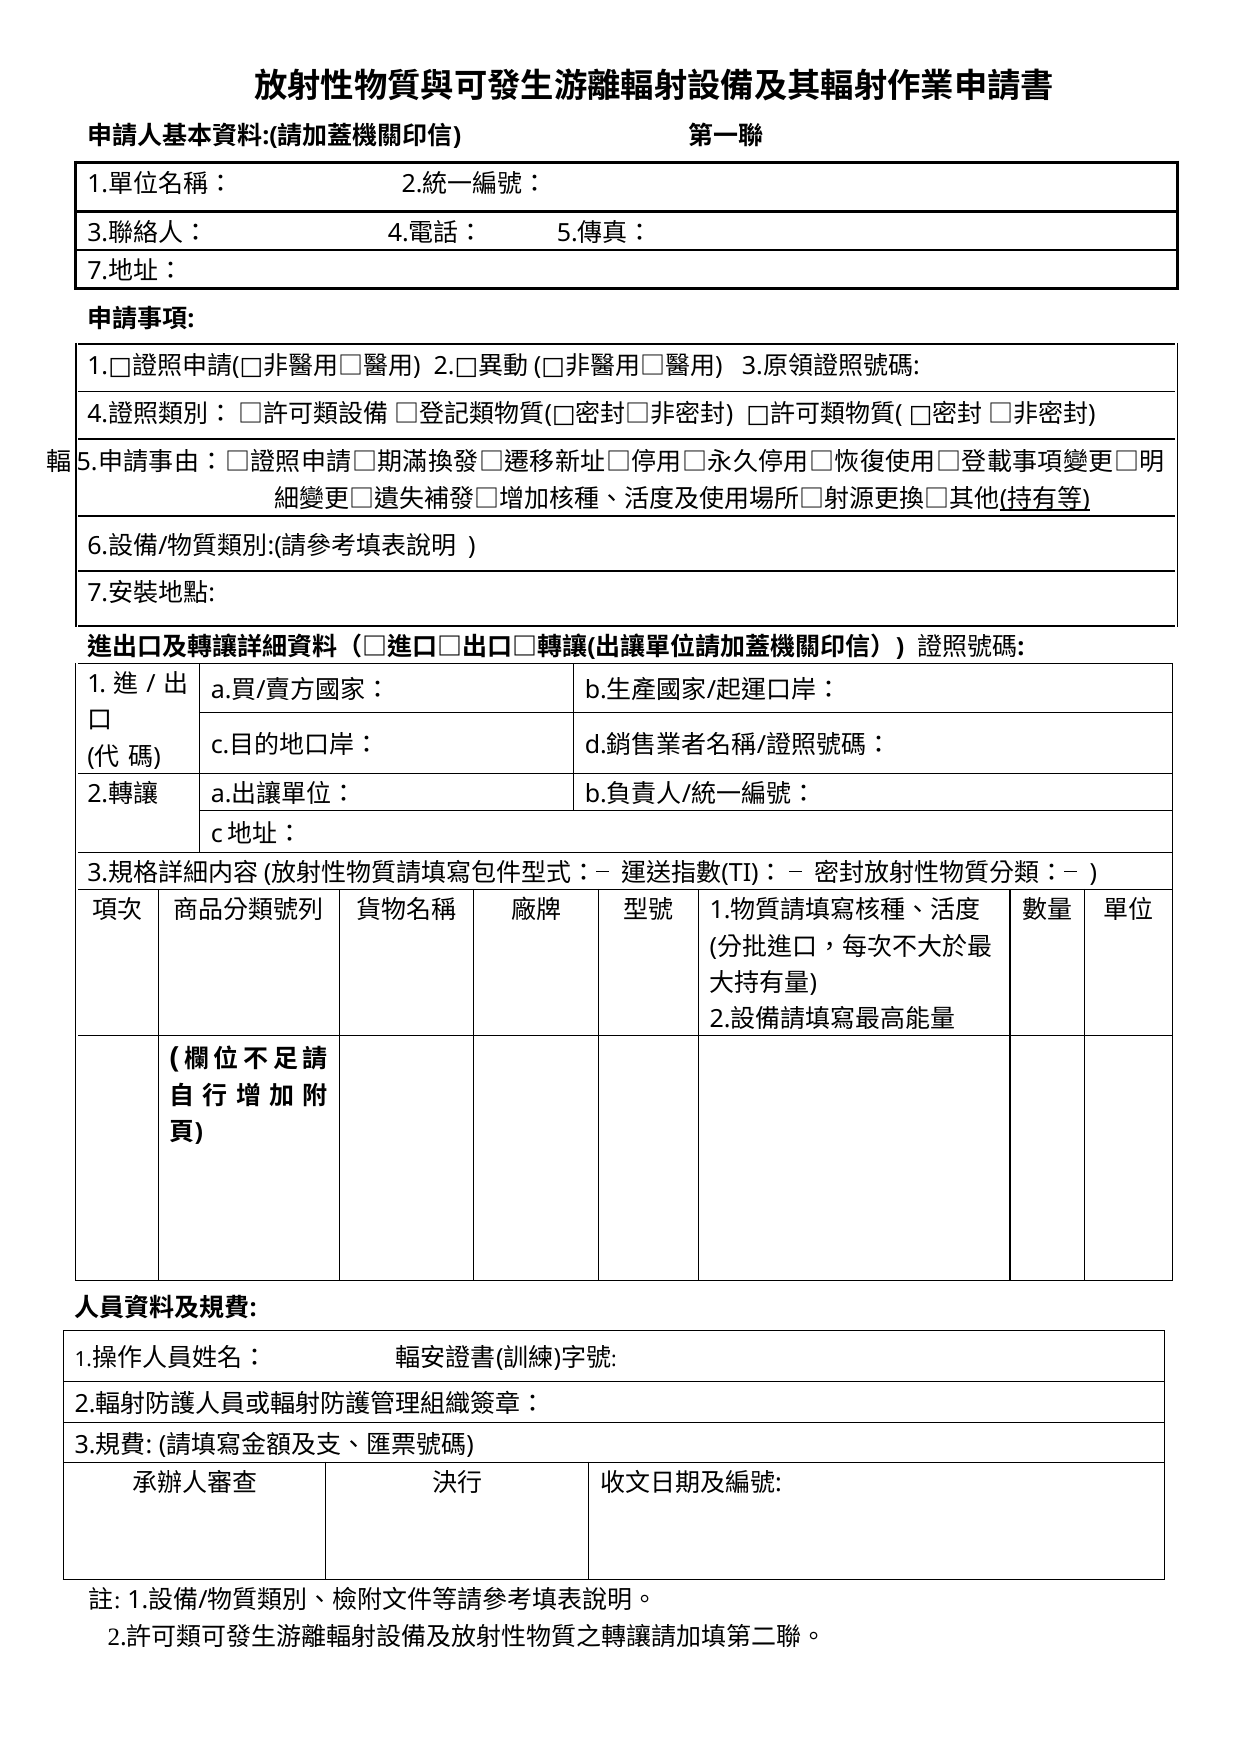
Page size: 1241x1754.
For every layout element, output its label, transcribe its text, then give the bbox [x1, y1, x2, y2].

text 2.許可類可發生游離輻射設備及放射性物質之轉讓請加填第二聯。 [89, 1616, 1169, 1652]
table_cell [1011, 1036, 1084, 1279]
table_cell 1.操作人員姓名： 輻安證書(訓練)字號: [64, 1331, 1164, 1381]
table_cell [599, 1036, 698, 1279]
table_cell 1.單位名稱： 2.統一編號： [77, 164, 1176, 210]
table_cell c.目的地口岸： [200, 713, 573, 772]
table_cell [474, 1036, 598, 1279]
table_cell (欄位不足請自行增加附頁) [159, 1036, 339, 1279]
table_cell [1173, 1035, 1178, 1279]
table_cell 決行 [326, 1463, 588, 1579]
table_cell 7.安裝地點: [77, 570, 1177, 625]
table_cell 廠牌 [474, 890, 598, 1035]
table_cell [1172, 625, 1178, 663]
table_cell [76, 1035, 158, 1279]
table_cell [1173, 663, 1178, 712]
table_cell a.買/賣方國家： [200, 664, 573, 712]
table_cell [1173, 712, 1178, 772]
table_cell 3.規費: (請填寫金額及支、匯票號碼) [64, 1423, 1164, 1462]
table_cell 單位 [1085, 890, 1172, 1035]
table_cell [1173, 889, 1178, 1035]
table_header 人員資料及規費: [63, 1281, 1164, 1330]
table_cell 收文日期及編號: [589, 1463, 1164, 1579]
table_cell 數量 [1011, 890, 1084, 1035]
table_cell 1.進/出口 (代 碼) [76, 663, 199, 772]
table_cell d.銷售業者名稱/證照號碼： [574, 713, 1172, 772]
table_cell 2.轉讓 [76, 773, 199, 852]
table_cell [1173, 852, 1178, 889]
table_cell 進出口及轉讓詳細資料（□進口□出口□轉讓(出讓單位請加蓋機關印信）) 證照號碼: [76, 625, 1172, 663]
text 註: 1.設備/物質類別、檢附文件等請參考填表說明。 [89, 1580, 1169, 1616]
table_cell 2.輻射防護人員或輻射防護管理組織簽章： [64, 1382, 1164, 1422]
table_cell 商品分類號列 [159, 890, 339, 1035]
table_header 放射性物質與可發生游離輻射設備及其輻射作業申請書 [76, 59, 1178, 107]
table_cell 項次 [76, 889, 158, 1035]
table_cell 型號 [599, 890, 698, 1035]
table_cell 貨物名稱 [340, 890, 473, 1035]
table_cell [1173, 810, 1178, 852]
table_cell 6.設備/物質類別:(請參考填表說明 ) [77, 515, 1177, 570]
table_cell 承辦人審查 [64, 1463, 325, 1579]
table_cell 1.物質請填寫核種、活度 (分批進口，每次不大於最大持有量) 2.設備請填寫最高能量 [699, 890, 1009, 1035]
table_cell 3.規格詳細内容 (放射性物質請填寫包件型式：╴運送指數(TI)： ╴密封放射性物質分類：╴) [76, 852, 1172, 889]
table_cell b.負責人/統一編號： [574, 774, 1172, 810]
table_cell [340, 1036, 473, 1279]
table_cell [1173, 773, 1178, 810]
table_cell c地址： [200, 811, 1172, 852]
table_cell a.出讓單位： [200, 774, 573, 810]
table_cell [699, 1036, 1009, 1279]
table_cell 5.輻5.申請事由：□證照申請□期滿換發□遷移新址□停用□永久停用□恢復使用□登載事項變更□明細變更□遺失補發□增加核種、活度及使用場所□射源更換□其他(持有等) [77, 438, 1177, 515]
table_cell 4.證照類別： □許可類設備 □登記類物質(□密封□非密封) □許可類物質( □密封 □非密封) [77, 391, 1177, 438]
table_cell 申請事項: [76, 290, 1178, 343]
table_cell 1.□證照申請(□非醫用□醫用) 2.□異動 (□非醫用□醫用) 3.原領證照號碼: [77, 343, 1177, 391]
table_cell [1085, 1036, 1172, 1279]
table_cell 申請人基本資料:(請加蓋機關印信) 第一聯 [76, 107, 1178, 161]
table_cell 7.地址： [77, 251, 1176, 287]
table_cell 3.聯絡人： 4.電話： 5.傳真： [77, 213, 1176, 249]
table_cell b.生產國家/起運口岸： [574, 664, 1172, 712]
